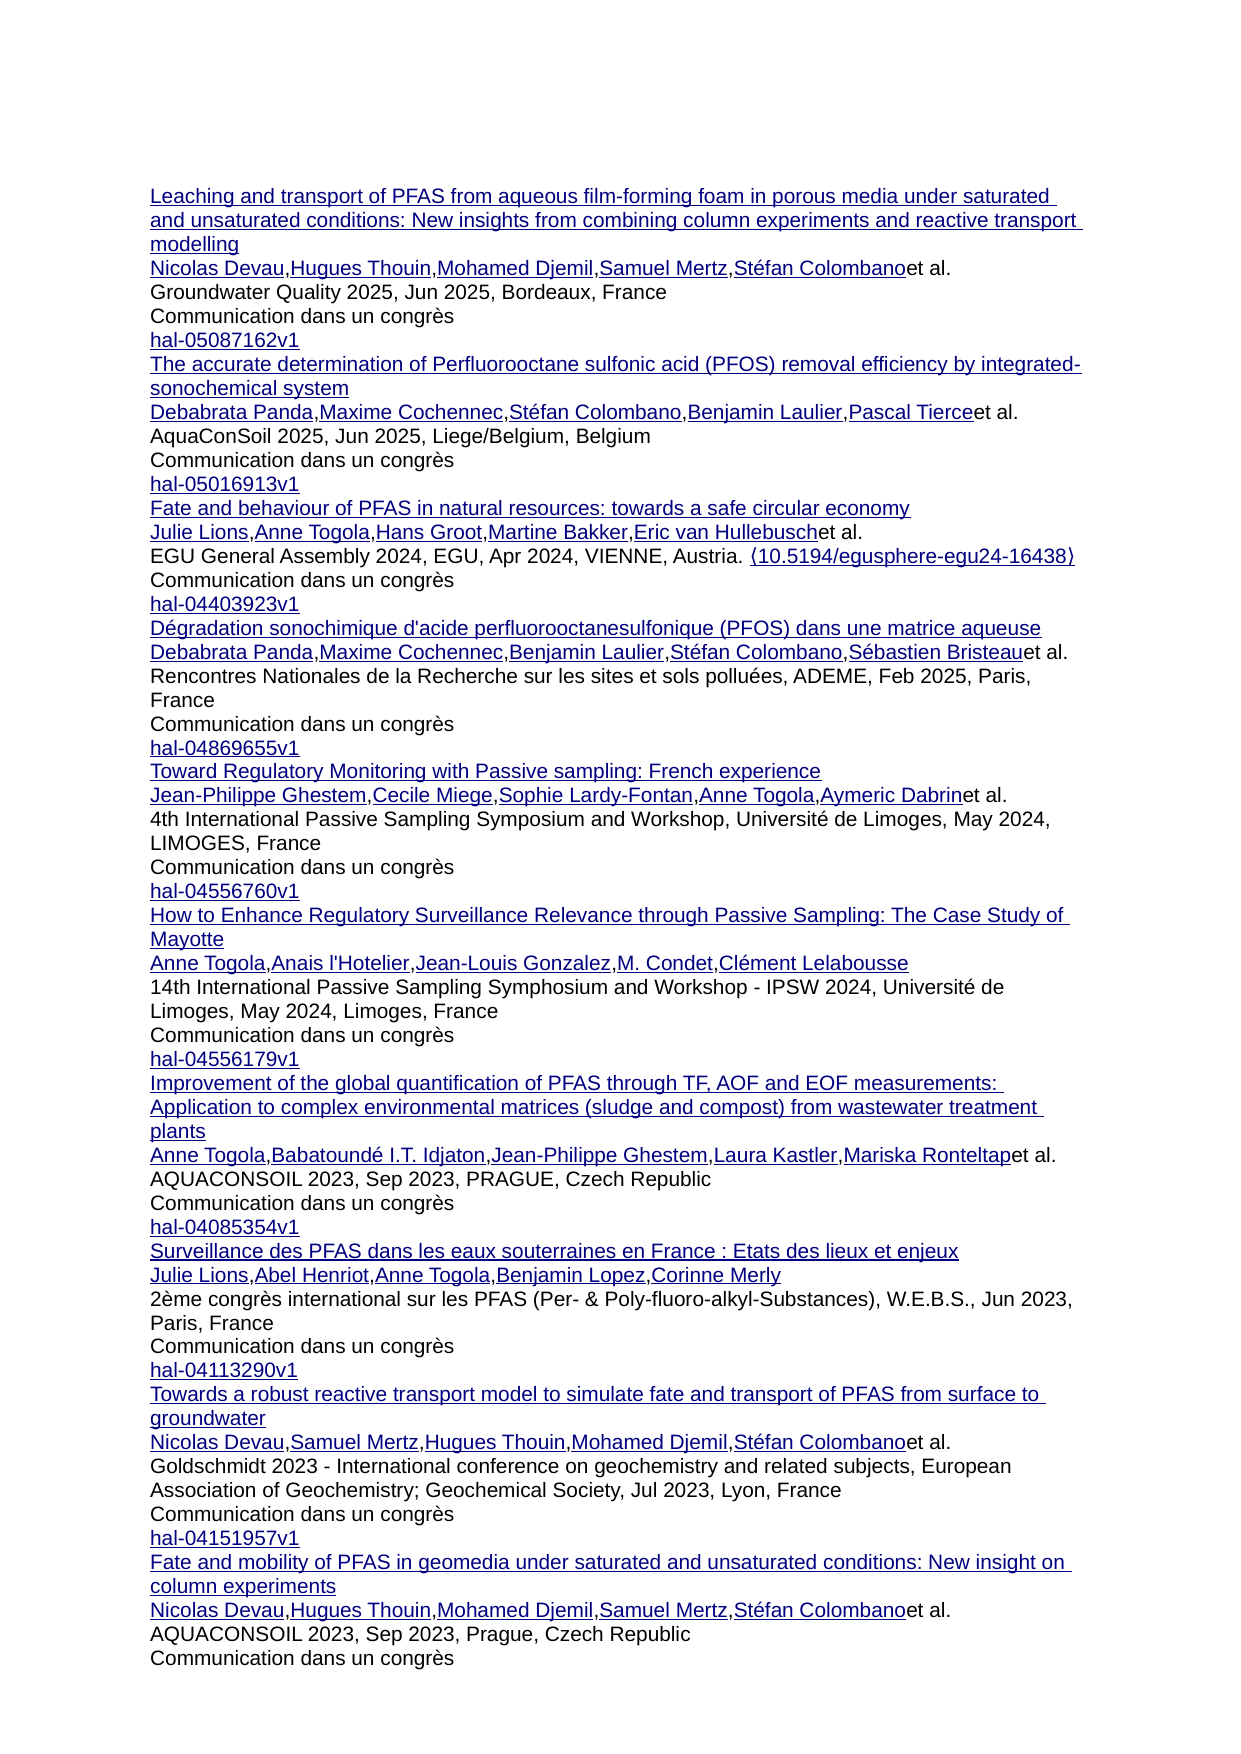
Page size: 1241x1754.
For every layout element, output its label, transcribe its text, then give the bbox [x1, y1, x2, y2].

table_cell Surveillance des PFAS dans les eaux souterraines en France : Etats des lieux et enjeux Julie Lions,Abel Henriot,Anne Togola,Benjamin Lopez,Corinne Merly 2ème congrès international sur les PFAS (Per- & Poly-fluoro-alkyl-Substances), W.E.B.S., Jun 2023, Paris, France Communication dans un congrès hal-04113290v1 [150, 1239, 1090, 1382]
table_cell The accurate determination of Perfluorooctane sulfonic acid (PFOS) removal efficiency by integrated-sonochemical system Debabrata Panda,Maxime Cochennec,Stéfan Colombano,Benjamin Laulier,Pascal Tierceet al. AquaConSoil 2025, Jun 2025, Liege/Belgium, Belgium Communication dans un congrès hal-05016913v1 [150, 352, 1090, 496]
table_header Leaching and transport of PFAS from aqueous film-forming foam in porous media under saturated and unsaturated conditions: New insights from combining column experiments and reactive transport modelling Nicolas Devau,Hugues Thouin,Mohamed Djemil,Samuel Mertz,Stéfan Colombanoet al. Groundwater Quality 2025, Jun 2025, Bordeaux, France Communication dans un congrès hal-05087162v1 [150, 184, 1090, 352]
table_cell Fate and mobility of PFAS in geomedia under saturated and unsaturated conditions: New insight on column experiments Nicolas Devau,Hugues Thouin,Mohamed Djemil,Samuel Mertz,Stéfan Colombanoet al. AQUACONSOIL 2023, Sep 2023, Prague, Czech Republic Communication dans un congrès [150, 1550, 1090, 1670]
table_cell Improvement of the global quantification of PFAS through TF, AOF and EOF measurements: Application to complex environmental matrices (sludge and compost) from wastewater treatment plants Anne Togola,Babatoundé I.T. Idjaton,Jean-Philippe Ghestem,Laura Kastler,Mariska Ronteltapet al. AQUACONSOIL 2023, Sep 2023, PRAGUE, Czech Republic Communication dans un congrès hal-04085354v1 [150, 1071, 1090, 1238]
table_cell How to Enhance Regulatory Surveillance Relevance through Passive Sampling: The Case Study of Mayotte Anne Togola,Anais l'Hotelier,Jean-Louis Gonzalez,M. Condet,Clément Lelabousse 14th International Passive Sampling Symphosium and Workshop - IPSW 2024, Université de Limoges, May 2024, Limoges, France Communication dans un congrès hal-04556179v1 [150, 903, 1090, 1071]
table_cell Dégradation sonochimique d'acide perfluorooctanesulfonique (PFOS) dans une matrice aqueuse Debabrata Panda,Maxime Cochennec,Benjamin Laulier,Stéfan Colombano,Sébastien Bristeauet al. Rencontres Nationales de la Recherche sur les sites et sols polluées, ADEME, Feb 2025, Paris, France Communication dans un congrès hal-04869655v1 [150, 616, 1090, 759]
table_cell Toward Regulatory Monitoring with Passive sampling: French experience Jean-Philippe Ghestem,Cecile Miege,Sophie Lardy-Fontan,Anne Togola,Aymeric Dabrinet al. 4th International Passive Sampling Symposium and Workshop, Université de Limoges, May 2024, LIMOGES, France Communication dans un congrès hal-04556760v1 [150, 759, 1090, 903]
table_cell Fate and behaviour of PFAS in natural resources: towards a safe circular economy Julie Lions,Anne Togola,Hans Groot,Martine Bakker,Eric van Hullebuschet al. EGU General Assembly 2024, EGU, Apr 2024, VIENNE, Austria. ⟨10.5194/egusphere-egu24-16438⟩ Communication dans un congrès hal-04403923v1 [150, 496, 1090, 616]
table_cell Towards a robust reactive transport model to simulate fate and transport of PFAS from surface to groundwater Nicolas Devau,Samuel Mertz,Hugues Thouin,Mohamed Djemil,Stéfan Colombanoet al. Goldschmidt 2023 - International conference on geochemistry and related subjects, European Association of Geochemistry; Geochemical Society, Jul 2023, Lyon, France Communication dans un congrès hal-04151957v1 [150, 1382, 1090, 1550]
